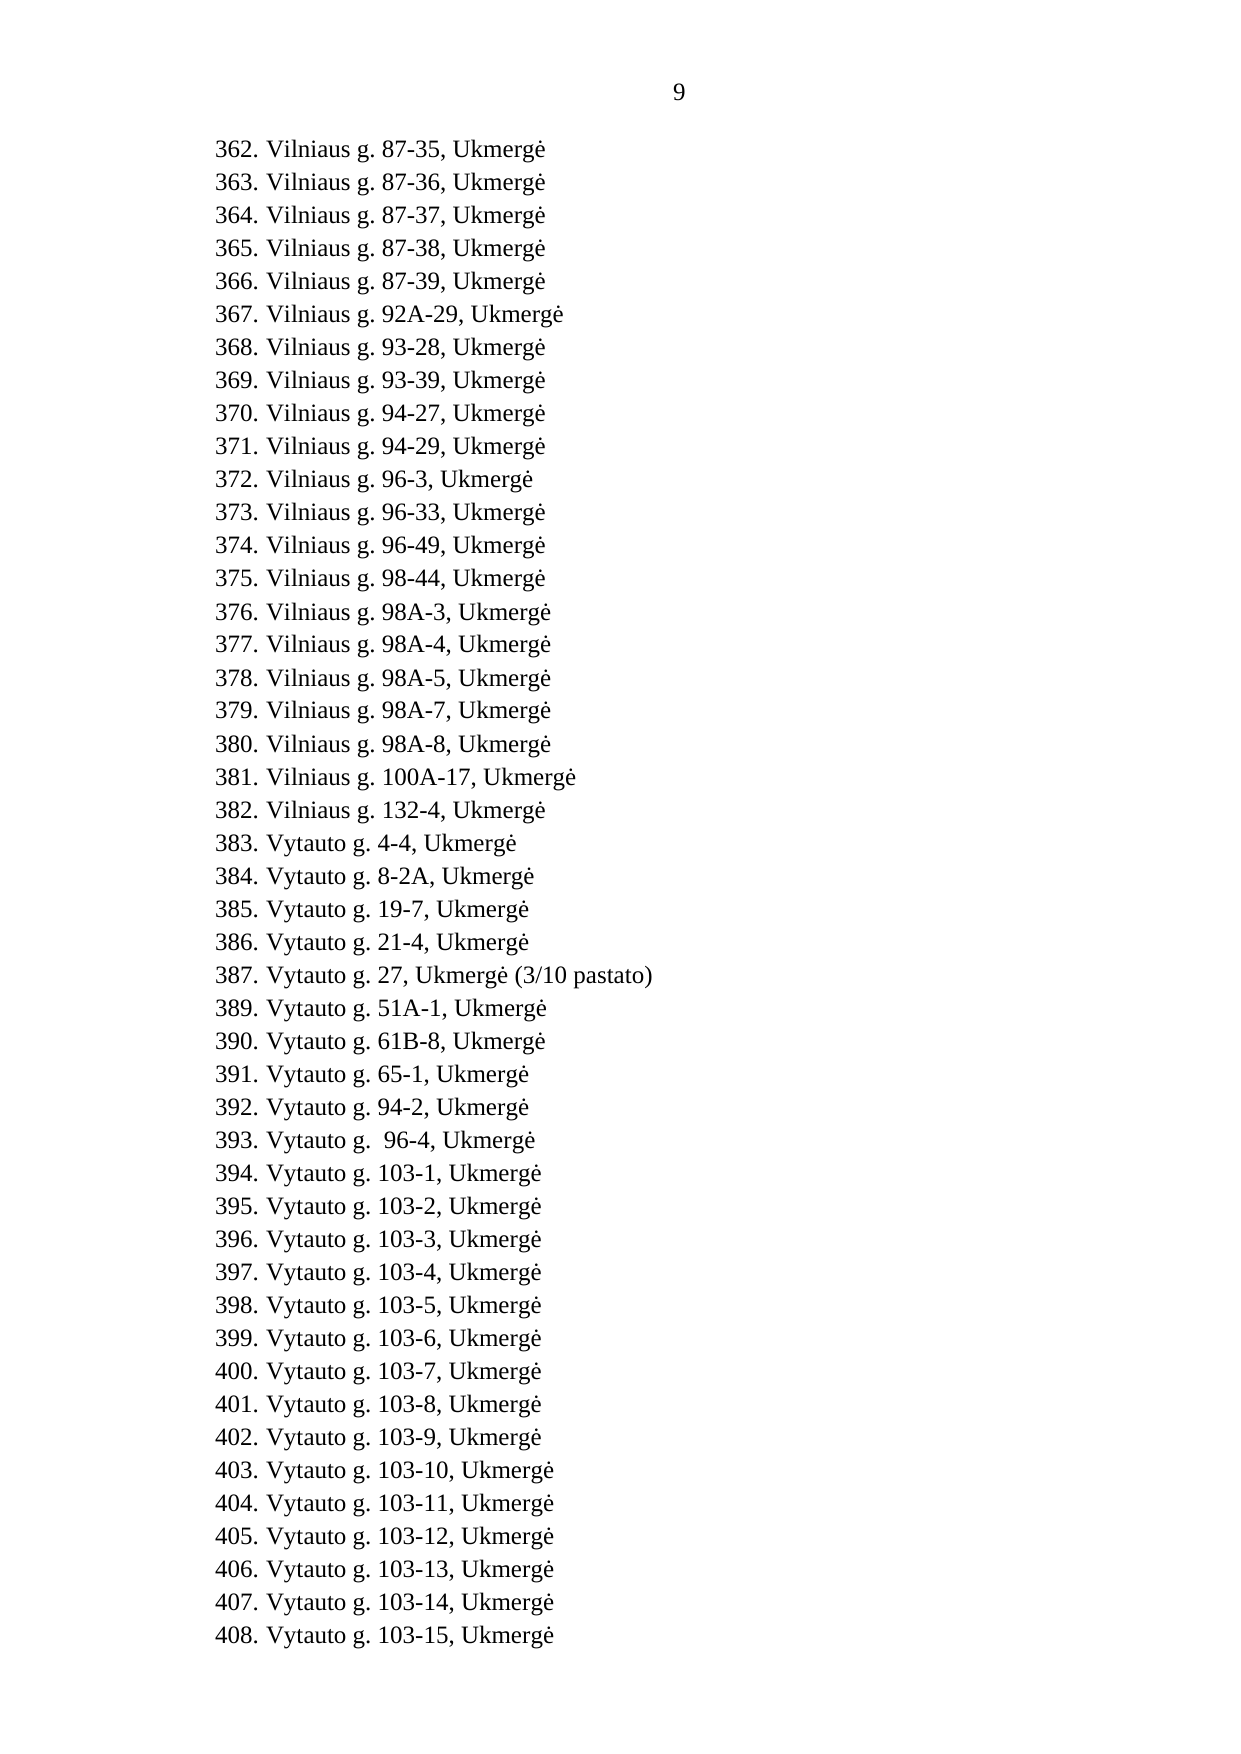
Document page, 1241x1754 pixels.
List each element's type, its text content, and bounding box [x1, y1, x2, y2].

text 364. Vilniaus g. 87-37, Ukmergė [215, 200, 1181, 229]
text 398. Vytauto g. 103-5, Ukmergė [215, 1290, 1181, 1319]
text 392. Vytauto g. 94-2, Ukmergė [215, 1092, 1181, 1121]
text 403. Vytauto g. 103-10, Ukmergė [215, 1455, 1181, 1484]
text 372. Vilniaus g. 96-3, Ukmergė [215, 464, 1181, 493]
text 393. Vytauto g. 96-4, Ukmergė [215, 1125, 1181, 1154]
text 402. Vytauto g. 103-9, Ukmergė [215, 1422, 1181, 1451]
text 382. Vilniaus g. 132-4, Ukmergė [215, 795, 1181, 823]
text 375. Vilniaus g. 98-44, Ukmergė [215, 563, 1181, 592]
text 366. Vilniaus g. 87-39, Ukmergė [215, 266, 1181, 295]
text 384. Vytauto g. 8-2A, Ukmergė [215, 861, 1181, 889]
text 368. Vilniaus g. 93-28, Ukmergė [215, 332, 1181, 361]
text 383. Vytauto g. 4-4, Ukmergė [215, 828, 1181, 856]
text 374. Vilniaus g. 96-49, Ukmergė [215, 531, 1181, 559]
text 406. Vytauto g. 103-13, Ukmergė [215, 1554, 1181, 1583]
text 401. Vytauto g. 103-8, Ukmergė [215, 1389, 1181, 1418]
text 363. Vilniaus g. 87-36, Ukmergė [215, 167, 1181, 196]
text 386. Vytauto g. 21-4, Ukmergė [215, 927, 1181, 956]
text 378. Vilniaus g. 98A-5, Ukmergė [215, 663, 1181, 691]
text 373. Vilniaus g. 96-33, Ukmergė [215, 497, 1181, 526]
text 395. Vytauto g. 103-2, Ukmergė [215, 1191, 1181, 1220]
text 407. Vytauto g. 103-14, Ukmergė [215, 1587, 1181, 1616]
text 405. Vytauto g. 103-12, Ukmergė [215, 1521, 1181, 1550]
text 387. Vytauto g. 27, Ukmergė (3/10 pastato) [215, 960, 1181, 988]
text 371. Vilniaus g. 94-29, Ukmergė [215, 431, 1181, 460]
text 367. Vilniaus g. 92A-29, Ukmergė [215, 299, 1181, 328]
text 370. Vilniaus g. 94-27, Ukmergė [215, 398, 1181, 427]
text 381. Vilniaus g. 100A-17, Ukmergė [215, 762, 1181, 790]
text 379. Vilniaus g. 98A-7, Ukmergė [215, 696, 1181, 724]
text 377. Vilniaus g. 98A-4, Ukmergė [215, 629, 1181, 658]
text 385. Vytauto g. 19-7, Ukmergė [215, 894, 1181, 922]
text 380. Vilniaus g. 98A-8, Ukmergė [215, 729, 1181, 757]
text 389. Vytauto g. 51A-1, Ukmergė [215, 993, 1181, 1022]
text 376. Vilniaus g. 98A-3, Ukmergė [215, 597, 1181, 625]
text 391. Vytauto g. 65-1, Ukmergė [215, 1059, 1181, 1088]
text 397. Vytauto g. 103-4, Ukmergė [215, 1257, 1181, 1286]
text 400. Vytauto g. 103-7, Ukmergė [215, 1356, 1181, 1385]
text 396. Vytauto g. 103-3, Ukmergė [215, 1224, 1181, 1253]
text 369. Vilniaus g. 93-39, Ukmergė [215, 365, 1181, 394]
text 394. Vytauto g. 103-1, Ukmergė [215, 1158, 1181, 1187]
text 408. Vytauto g. 103-15, Ukmergė [215, 1620, 1181, 1649]
text 362. Vilniaus g. 87-35, Ukmergė [215, 134, 1181, 163]
text 365. Vilniaus g. 87-38, Ukmergė [215, 233, 1181, 262]
text 399. Vytauto g. 103-6, Ukmergė [215, 1323, 1181, 1352]
text 404. Vytauto g. 103-11, Ukmergė [215, 1488, 1181, 1517]
text 390. Vytauto g. 61B-8, Ukmergė [215, 1026, 1181, 1054]
